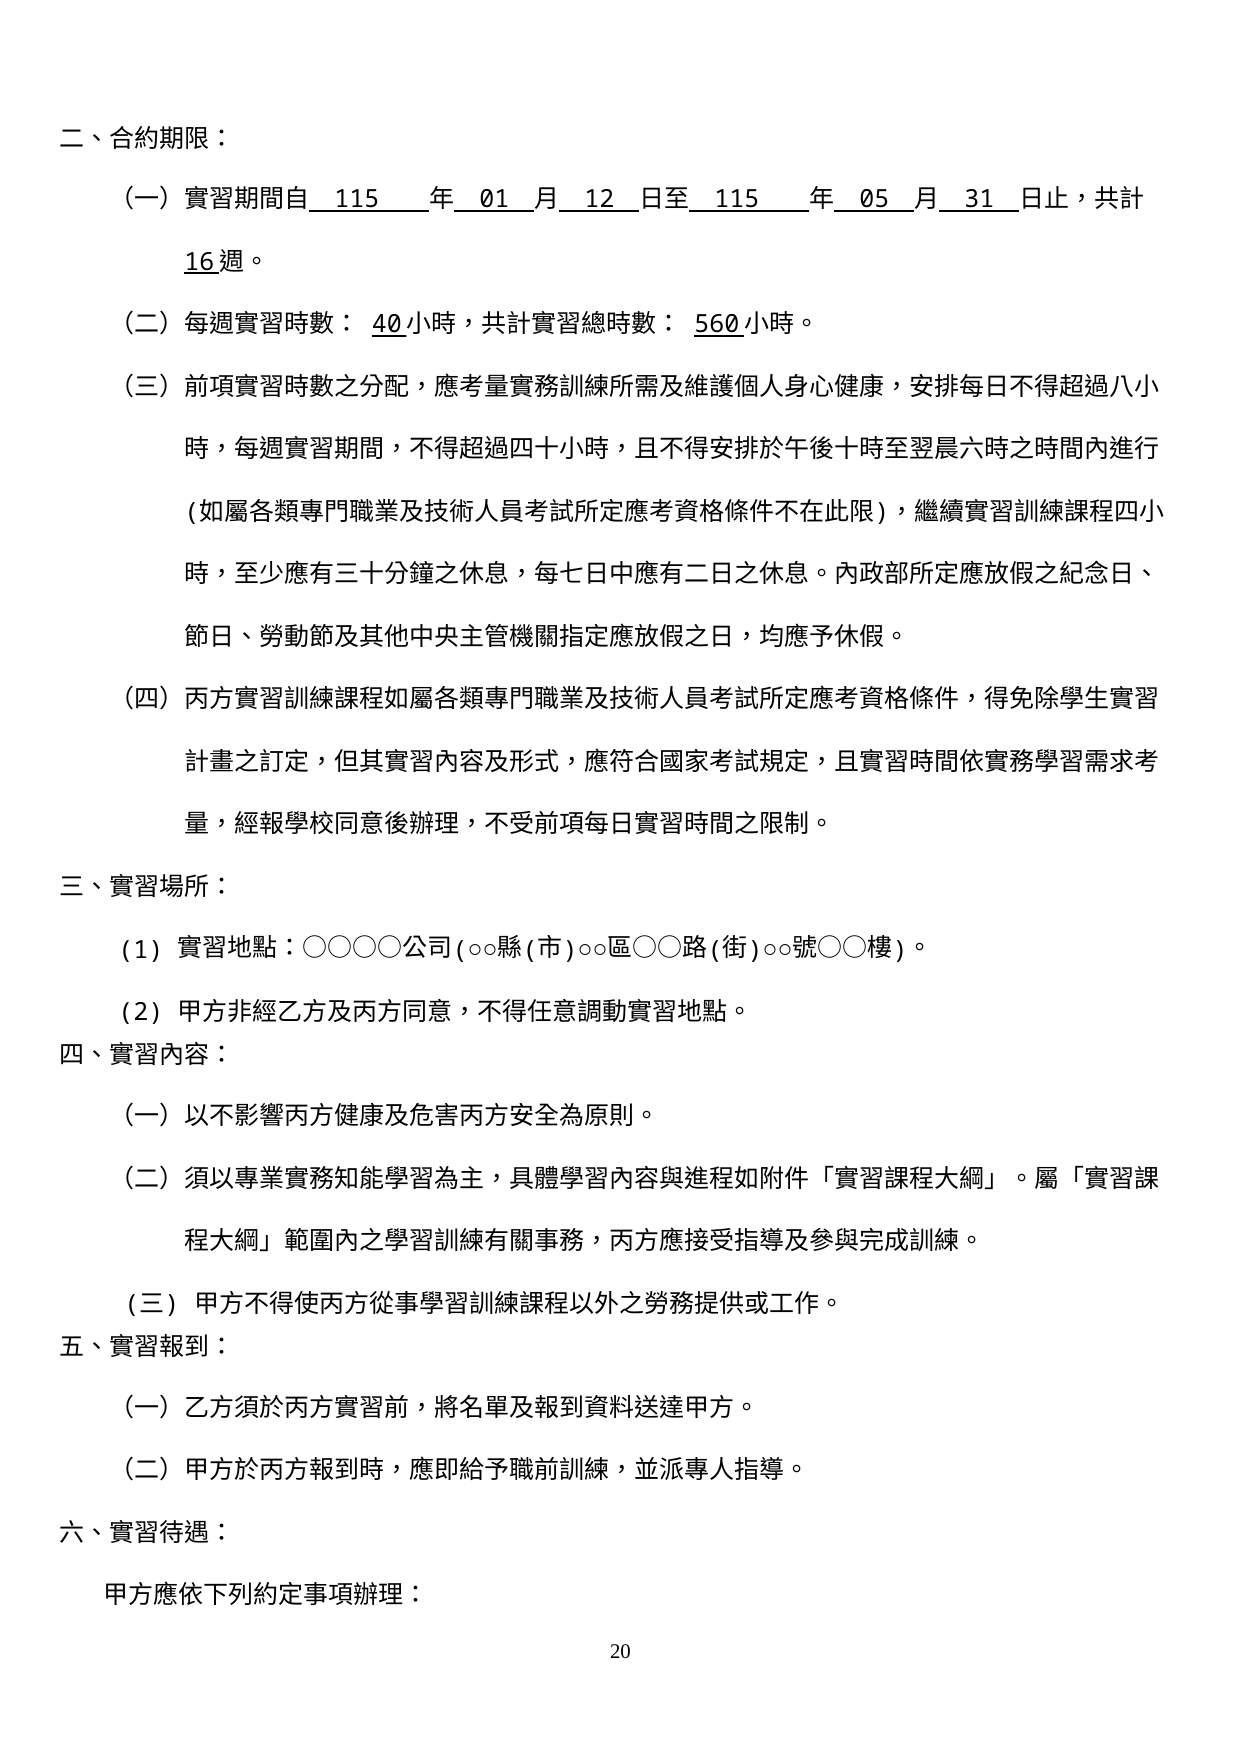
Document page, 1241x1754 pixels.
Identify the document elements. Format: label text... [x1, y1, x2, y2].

text 六、實習待遇： [59, 1489, 1178, 1551]
text （二）甲方於丙方報到時，應即給予職前訓練，並派專人指導。 [109, 1426, 1178, 1489]
text (三) 甲方不得使丙方從事學習訓練課程以外之勞務提供或工作。 [109, 1259, 1178, 1322]
text （一）以不影響丙方健康及危害丙方安全為原則。 [109, 1072, 1178, 1134]
list 甲方非經乙方及丙方同意，不得任意調動實習地點。 [118, 968, 1181, 1030]
text （一）實習期間自 115 年 01 月 12 日至 115 年 05 月 31 日止，共計16週。 [109, 155, 1178, 280]
text 二、合約期限： [59, 114, 1181, 155]
text 甲方應依下列約定事項辦理： [59, 1551, 1181, 1614]
text （二）每週實習時數： 40小時，共計實習總時數： 560小時。 [109, 280, 1178, 343]
text （三）前項實習時數之分配，應考量實務訓練所需及維護個人身心健康，安排每日不得超過八小時，每週實習期間，不得超過四十小時，且不得安排於午後十時至翌晨六時之時間內進行(如屬各類專門職業及技術人員考試所定應考資格條件不在此限)，繼續實習訓練課程四小時，至少應有三十分鐘之休息，每七日中應有二日之休息。內政部所定應放假之紀念日、節日、勞動節及其他中央主管機關指定應放假之日，均應予休假。 [109, 343, 1178, 655]
text （一）乙方須於丙方實習前，將名單及報到資料送達甲方。 [109, 1364, 1178, 1426]
list 實習地點：○○○○公司(○○縣(市)○○區○○路(街)○○號○○樓)。 [118, 905, 1181, 968]
text 三、實習場所： [59, 843, 1178, 905]
text 五、實習報到： [59, 1322, 1181, 1364]
text （四）丙方實習訓練課程如屬各類專門職業及技術人員考試所定應考資格條件，得免除學生實習計畫之訂定，但其實習內容及形式，應符合國家考試規定，且實習時間依實務學習需求考量，經報學校同意後辦理，不受前項每日實習時間之限制。 [109, 655, 1178, 843]
text 四、實習內容： [59, 1030, 1181, 1072]
text （二）須以專業實務知能學習為主，具體學習內容與進程如附件「實習課程大綱」。屬「實習課程大綱」範圍內之學習訓練有關事務，丙方應接受指導及參與完成訓練。 [109, 1134, 1178, 1259]
